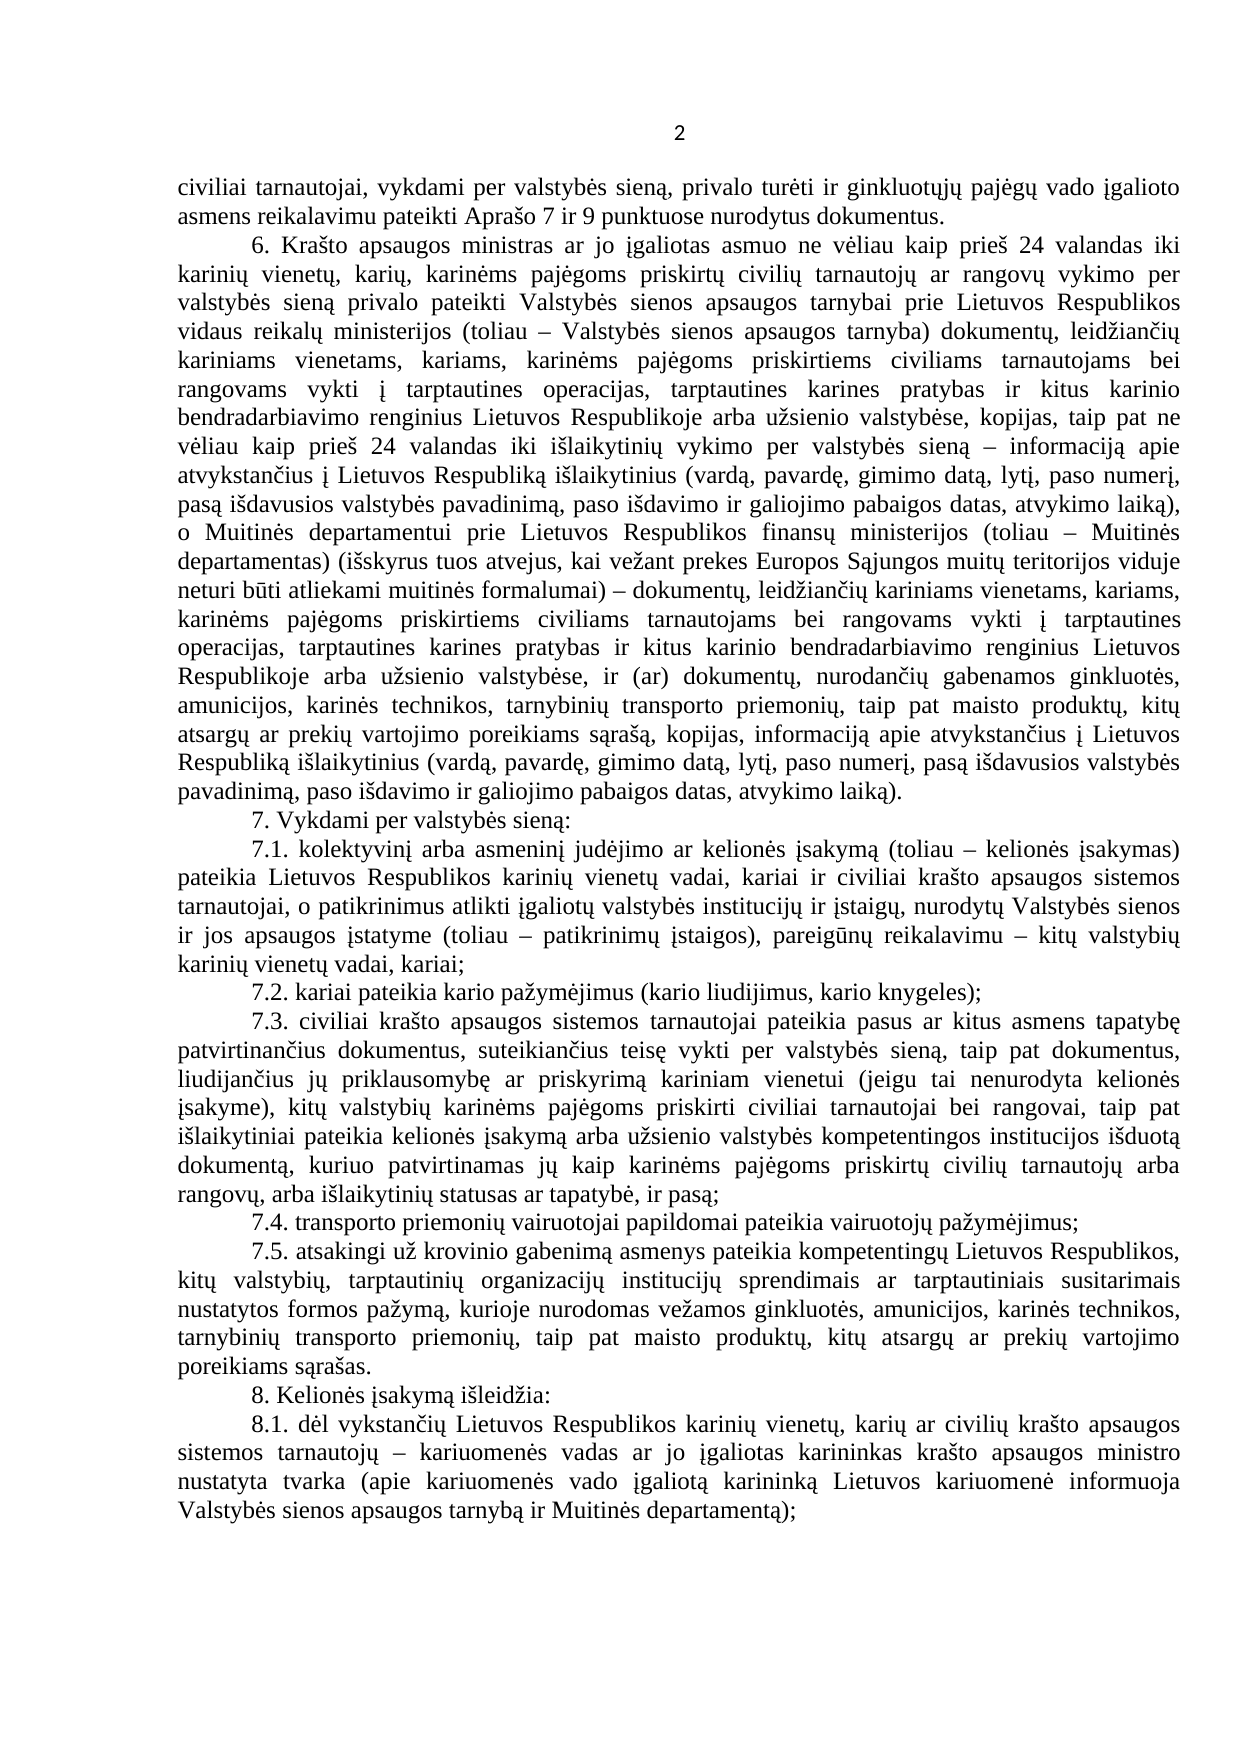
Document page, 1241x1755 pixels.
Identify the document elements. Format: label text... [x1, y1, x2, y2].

text 7.2. kariai pateikia kario pažymėjimus (kario liudijimus, kario knygeles); [177, 977, 1181, 1006]
text 7.4. transporto priemonių vairuotojai papildomai pateikia vairuotojų pažymėjimus; [177, 1207, 1181, 1236]
text 8.1. dėl vykstančių Lietuvos Respublikos karinių vienetų, karių ar civilių krašto apsaugos sistemos tarnautojų – kariuomenės vadas ar jo įgaliotas karininkas krašto apsaugos ministro nustatyta tvarka (apie kariuomenės vado įgaliotą karininką Lietuvos kariuomenė informuoja Valstybės sienos apsaugos tarnybą ir Muitinės departamentą); [177, 1409, 1181, 1524]
text 6. Krašto apsaugos ministras ar jo įgaliotas asmuo ne vėliau kaip prieš 24 valandas iki karinių vienetų, karių, karinėms pajėgoms priskirtų civilių tarnautojų ar rangovų vykimo per valstybės sieną privalo pateikti Valstybės sienos apsaugos tarnybai prie Lietuvos Respublikos vidaus reikalų ministerijos (toliau – Valstybės sienos apsaugos tarnyba) dokumentų, leidžiančių kariniams vienetams, kariams, karinėms pajėgoms priskirtiems civiliams tarnautojams bei rangovams vykti į tarptautines operacijas, tarptautines karines pratybas ir kitus karinio bendradarbiavimo renginius Lietuvos Respublikoje arba užsienio valstybėse, kopijas, taip pat ne vėliau kaip prieš 24 valandas iki išlaikytinių vykimo per valstybės sieną – informaciją apie atvykstančius į Lietuvos Respubliką išlaikytinius (vardą, pavardę, gimimo datą, lytį, paso numerį, pasą išdavusios valstybės pavadinimą, paso išdavimo ir galiojimo pabaigos datas, atvykimo laiką), o Muitinės departamentui prie Lietuvos Respublikos finansų ministerijos (toliau – Muitinės departamentas) (išskyrus tuos atvejus, kai vežant prekes Europos Sąjungos muitų teritorijos viduje neturi būti atliekami muitinės formalumai) – dokumentų, leidžiančių kariniams vienetams, kariams, karinėms pajėgoms priskirtiems civiliams tarnautojams bei rangovams vykti į tarptautines operacijas, tarptautines karines pratybas ir kitus karinio bendradarbiavimo renginius Lietuvos Respublikoje arba užsienio valstybėse, ir (ar) dokumentų, nurodančių gabenamos ginkluotės, amunicijos, karinės technikos, tarnybinių transporto priemonių, taip pat maisto produktų, kitų atsargų ar prekių vartojimo poreikiams sąrašą, kopijas, informaciją apie atvykstančius į Lietuvos Respubliką išlaikytinius (vardą, pavardę, gimimo datą, lytį, paso numerį, pasą išdavusios valstybės pavadinimą, paso išdavimo ir galiojimo pabaigos datas, atvykimo laiką). [177, 230, 1181, 805]
text civiliai tarnautojai, vykdami per valstybės sieną, privalo turėti ir ginkluotųjų pajėgų vado įgalioto asmens reikalavimu pateikti Aprašo 7 ir 9 punktuose nurodytus dokumentus. [177, 172, 1181, 230]
text 7. Vykdami per valstybės sieną: [177, 805, 1181, 834]
text 7.3. civiliai krašto apsaugos sistemos tarnautojai pateikia pasus ar kitus asmens tapatybę patvirtinančius dokumentus, suteikiančius teisę vykti per valstybės sieną, taip pat dokumentus, liudijančius jų priklausomybę ar priskyrimą kariniam vienetui (jeigu tai nenurodyta kelionės įsakyme), kitų valstybių karinėms pajėgoms priskirti civiliai tarnautojai bei rangovai, taip pat išlaikytiniai pateikia kelionės įsakymą arba užsienio valstybės kompetentingos institucijos išduotą dokumentą, kuriuo patvirtinamas jų kaip karinėms pajėgoms priskirtų civilių tarnautojų arba rangovų, arba išlaikytinių statusas ar tapatybė, ir pasą; [177, 1006, 1181, 1207]
text 8. Kelionės įsakymą išleidžia: [177, 1380, 1181, 1409]
text 7.1. kolektyvinį arba asmeninį judėjimo ar kelionės įsakymą (toliau – kelionės įsakymas) pateikia Lietuvos Respublikos karinių vienetų vadai, kariai ir civiliai krašto apsaugos sistemos tarnautojai, o patikrinimus atlikti įgaliotų valstybės institucijų ir įstaigų, nurodytų Valstybės sienos ir jos apsaugos įstatyme (toliau – patikrinimų įstaigos), pareigūnų reikalavimu – kitų valstybių karinių vienetų vadai, kariai; [177, 834, 1181, 977]
text 7.5. atsakingi už krovinio gabenimą asmenys pateikia kompetentingų Lietuvos Respublikos, kitų valstybių, tarptautinių organizacijų institucijų sprendimais ar tarptautiniais susitarimais nustatytos formos pažymą, kurioje nurodomas vežamos ginkluotės, amunicijos, karinės technikos, tarnybinių transporto priemonių, taip pat maisto produktų, kitų atsargų ar prekių vartojimo poreikiams sąrašas. [177, 1236, 1181, 1380]
